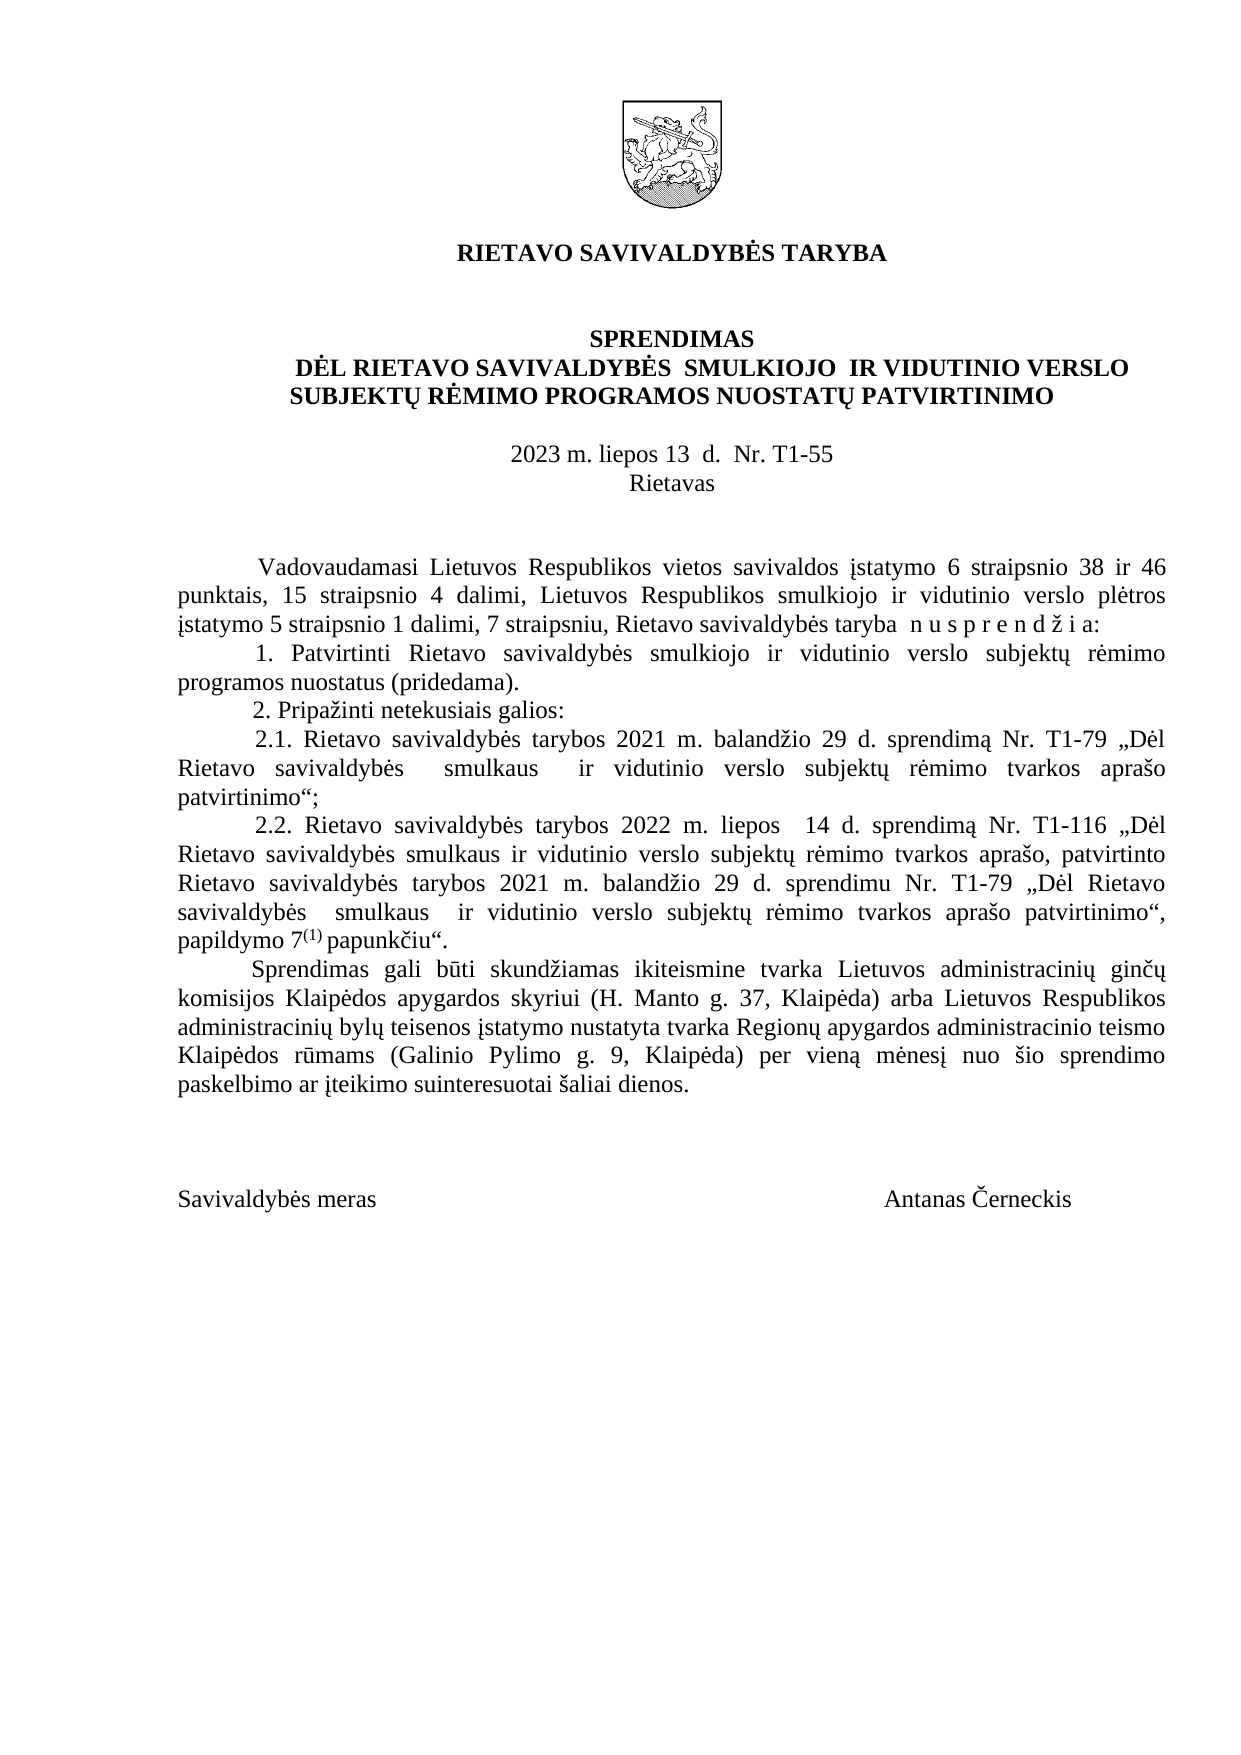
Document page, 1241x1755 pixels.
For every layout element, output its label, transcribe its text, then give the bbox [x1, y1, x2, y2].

text 1. Patvirtinti Rietavo savivaldybės smulkiojo ir vidutinio verslo subjektų rėmimo programos nuostatus (pridedama). [177, 638, 1167, 695]
text 2023 m. liepos 13 d. Nr. T1-55 [177, 439, 1167, 468]
text SPRENDIMAS [177, 324, 1167, 353]
text Savivaldybės meras Antanas Černeckis [177, 1184, 1167, 1213]
text Sprendimas gali būti skundžiamas ikiteismine tvarka Lietuvos administracinių ginčų komisijos Klaipėdos apygardos skyriui (H. Manto g. 37, Klaipėda) arba Lietuvos Respublikos administracinių bylų teisenos įstatymo nustatyta tvarka Regionų apygardos administracinio teismo Klaipėdos rūmams (Galinio Pylimo g. 9, Klaipėda) per vieną mėnesį nuo šio sprendimo paskelbimo ar įteikimo suinteresuotai šaliai dienos. [177, 954, 1167, 1098]
text 2. Pripažinti netekusiais galios: [177, 695, 1167, 724]
text Rietavas [177, 468, 1167, 496]
text RIETAVO SAVIVALDYBĖS TARYBA [177, 238, 1167, 266]
text DĖL RIETAVO SAVIVALDYBĖS SMULKIOJO IR VIDUTINIO VERSLO SUBJEKTŲ RĖMIMO PROGRAMOS NUOSTATŲ PATVIRTINIMO [177, 353, 1167, 410]
text 2.1. Rietavo savivaldybės tarybos 2021 m. balandžio 29 d. sprendimą Nr. T1-79 „Dėl Rietavo savivaldybės smulkaus ir vidutinio verslo subjektų rėmimo tvarkos aprašo patvirtinimo“; [177, 724, 1167, 810]
text Vadovaudamasi Lietuvos Respublikos vietos savivaldos įstatymo 6 straipsnio 38 ir 46 punktais, 15 straipsnio 4 dalimi, Lietuvos Respublikos smulkiojo ir vidutinio verslo plėtros įstatymo 5 straipsnio 1 dalimi, 7 straipsniu, Rietavo savivaldybės taryba n u s p r e n d ž i a: [177, 552, 1167, 638]
text 2.2. Rietavo savivaldybės tarybos 2022 m. liepos 14 d. sprendimą Nr. T1-116 „Dėl Rietavo savivaldybės smulkaus ir vidutinio verslo subjektų rėmimo tvarkos aprašo, patvirtinto Rietavo savivaldybės tarybos 2021 m. balandžio 29 d. sprendimu Nr. T1-79 „Dėl Rietavo savivaldybės smulkaus ir vidutinio verslo subjektų rėmimo tvarkos aprašo patvirtinimo“, papildymo 7(1) papunkčiu“. [177, 810, 1167, 954]
